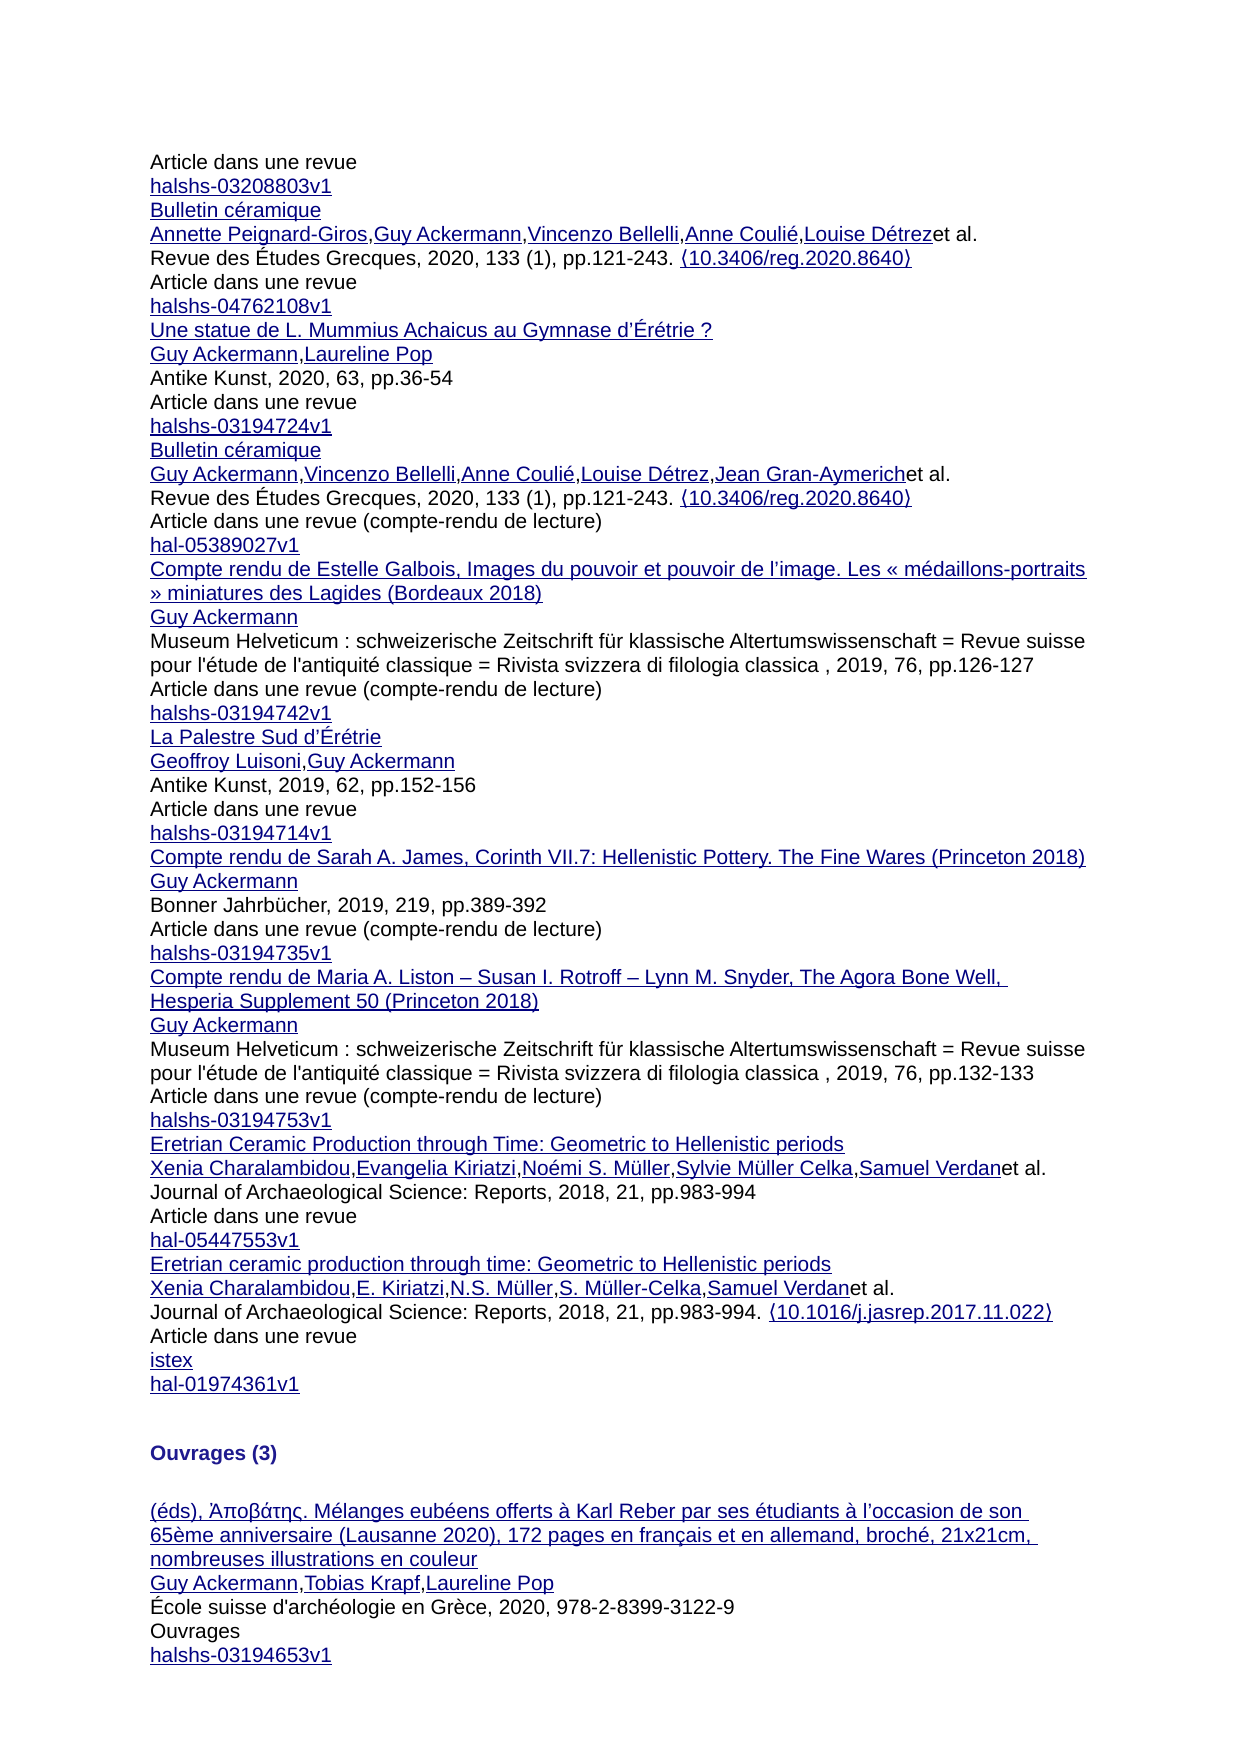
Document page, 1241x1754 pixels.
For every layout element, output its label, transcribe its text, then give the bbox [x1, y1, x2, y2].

table_cell Compte rendu de Sarah A. James, Corinth VII.7: Hellenistic Pottery. The Fine Wares (Princeton 2018) Guy Ackermann Bonner Jahrbücher, 2019, 219, pp.389-392 Article dans une revue (compte-rendu de lecture) halshs-03194735v1 [150, 845, 1090, 964]
table_cell Compte rendu de Estelle Galbois, Images du pouvoir et pouvoir de l’image. Les « médaillons-portraits » miniatures des Lagides (Bordeaux 2018) Guy Ackermann Museum Helveticum : schweizerische Zeitschrift für klassische Altertumswissenschaft = Revue suisse pour l'étude de l'antiquité classique = Rivista svizzera di filologia classica , 2019, 76, pp.126-127 Article dans une revue (compte-rendu de lecture) halshs-03194742v1 [150, 557, 1090, 725]
table_cell La Palestre Sud d’Érétrie Geoffroy Luisoni,Guy Ackermann Antike Kunst, 2019, 62, pp.152-156 Article dans une revue halshs-03194714v1 [150, 725, 1090, 845]
table_cell Article dans une revue halshs-03208803v1 [150, 150, 1090, 198]
table_cell Bulletin céramique Annette Peignard-Giros,Guy Ackermann,Vincenzo Bellelli,Anne Coulié,Louise Détrezet al. Revue des Études Grecques, 2020, 133 (1), pp.121-243. ⟨10.3406/reg.2020.8640⟩ Article dans une revue halshs-04762108v1 [150, 198, 1090, 318]
table_cell Bulletin céramique Guy Ackermann,Vincenzo Bellelli,Anne Coulié,Louise Détrez,Jean Gran-Aymerichet al. Revue des Études Grecques, 2020, 133 (1), pp.121-243. ⟨10.3406/reg.2020.8640⟩ Article dans une revue (compte-rendu de lecture) hal-05389027v1 [150, 438, 1090, 557]
table_header (éds), Ἀποβάτης. Mélanges eubéens offerts à Karl Reber par ses étudiants à l’occasion de son 65ème anniversaire (Lausanne 2020), 172 pages en français et en allemand, broché, 21x21cm, nombreuses illustrations en couleur Guy Ackermann,Tobias Krapf,Laureline Pop École suisse d'archéologie en Grèce, 2020, 978-2-8399-3122-9 Ouvrages halshs-03194653v1 [150, 1499, 1090, 1667]
table_cell Compte rendu de Maria A. Liston – Susan I. Rotroff – Lynn M. Snyder, The Agora Bone Well, Hesperia Supplement 50 (Princeton 2018) Guy Ackermann Museum Helveticum : schweizerische Zeitschrift für klassische Altertumswissenschaft = Revue suisse pour l'étude de l'antiquité classique = Rivista svizzera di filologia classica , 2019, 76, pp.132-133 Article dans une revue (compte-rendu de lecture) halshs-03194753v1 [150, 965, 1090, 1132]
table_cell Eretrian Ceramic Production through Time: Geometric to Hellenistic periods Xenia Charalambidou,Evangelia Kiriatzi,Noémi S. Müller,Sylvie Müller Celka,Samuel Verdanet al. Journal of Archaeological Science: Reports, 2018, 21, pp.983-994 Article dans une revue hal-05447553v1 [150, 1132, 1090, 1252]
table_cell Eretrian ceramic production through time: Geometric to Hellenistic periods Xenia Charalambidou,E. Kiriatzi,N.S. Müller,S. Müller-Celka,Samuel Verdanet al. Journal of Archaeological Science: Reports, 2018, 21, pp.983-994. ⟨10.1016/j.jasrep.2017.11.022⟩ Article dans une revue istex hal-01974361v1 [150, 1252, 1090, 1396]
subtitle Ouvrages (3) [150, 1441, 1090, 1464]
table_cell Une statue de L. Mummius Achaicus au Gymnase d’Érétrie ? Guy Ackermann,Laureline Pop Antike Kunst, 2020, 63, pp.36-54 Article dans une revue halshs-03194724v1 [150, 318, 1090, 437]
